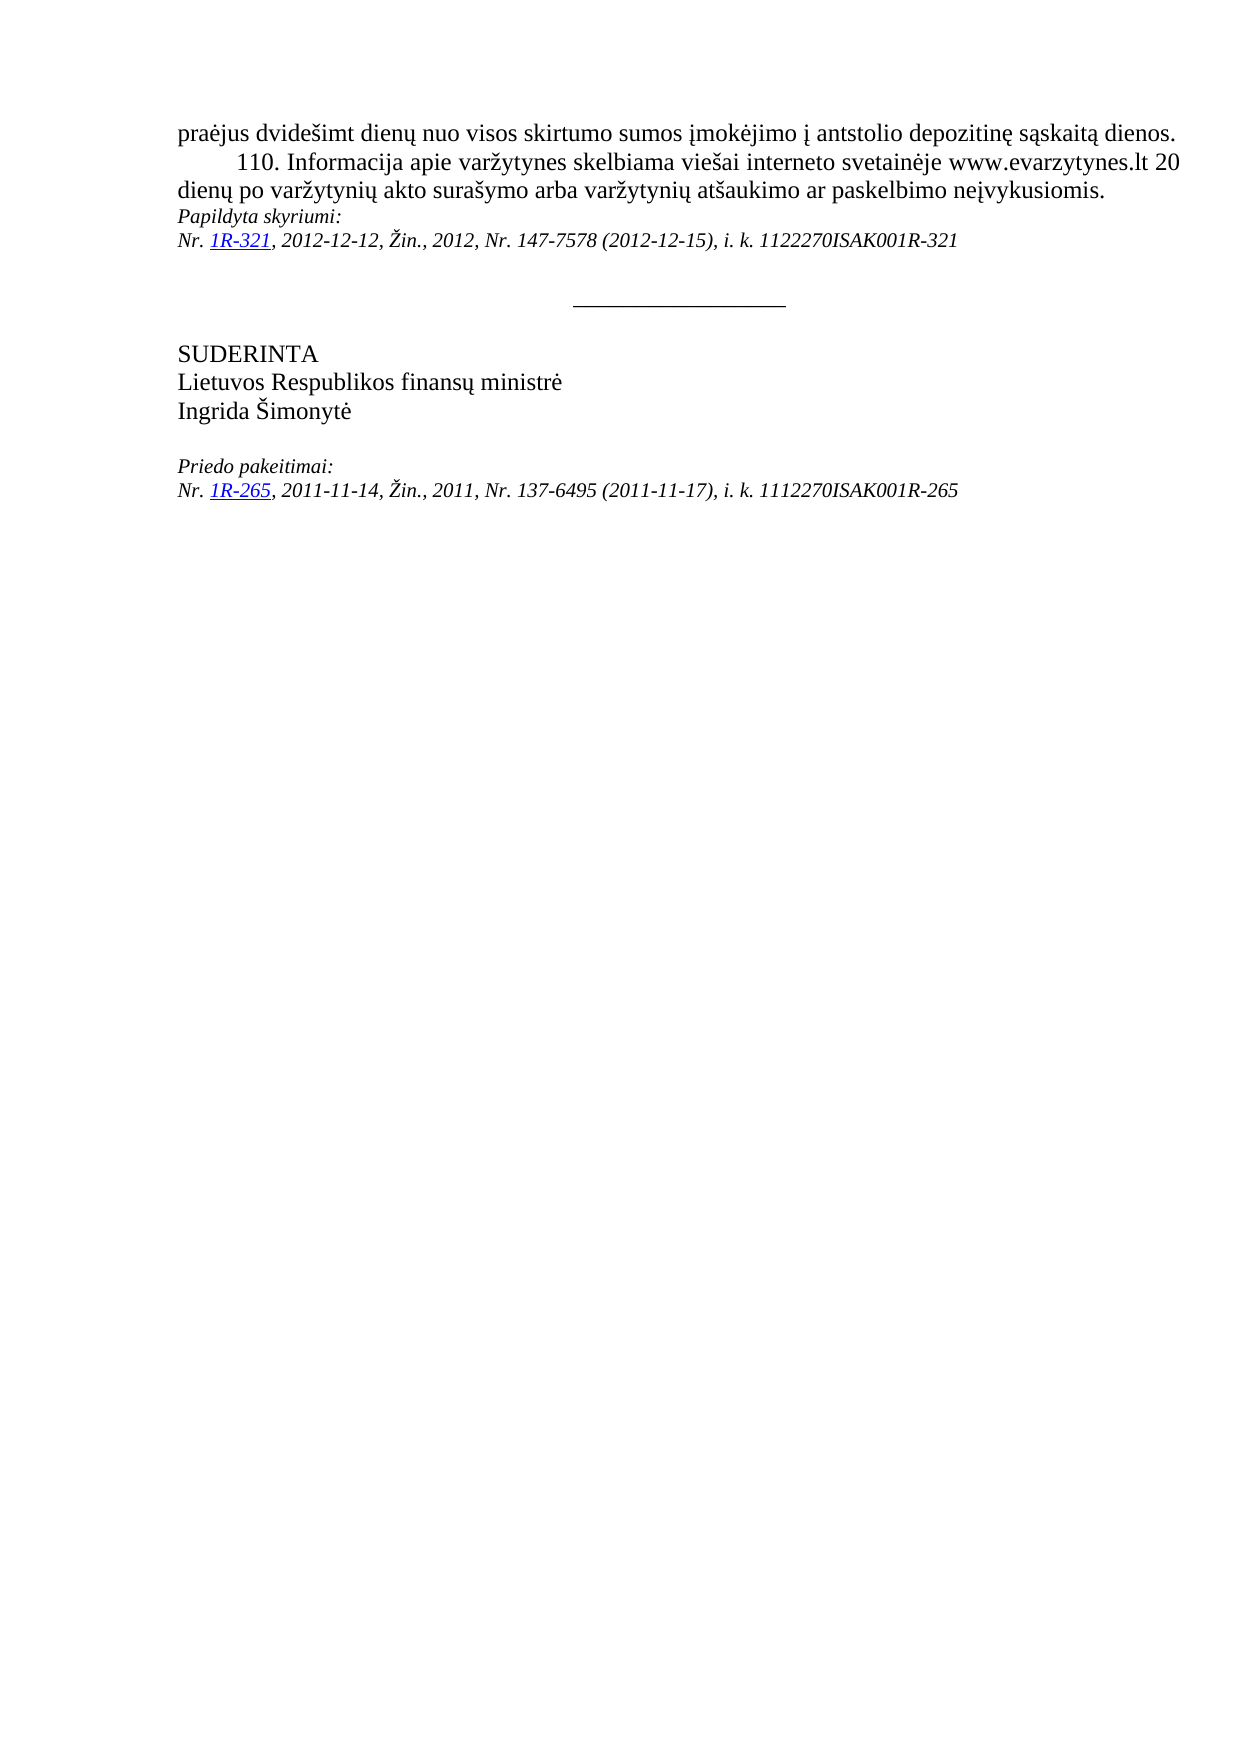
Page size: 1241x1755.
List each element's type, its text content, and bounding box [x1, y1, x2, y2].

text Ingrida Šimonytė [177, 396, 1181, 425]
text Papildyta skyriumi: [177, 204, 1181, 228]
text Nr. 1R-265, 2011-11-14, Žin., 2011, Nr. 137-6495 (2011-11-17), i. k. 1112270ISAK001R-265 [177, 478, 1181, 502]
text 110. Informacija apie varžytynes skelbiama viešai interneto svetainėje www.evarzytynes.lt 20 dienų po varžytynių akto surašymo arba varžytynių atšaukimo ar paskelbimo neįvykusiomis. [177, 147, 1181, 204]
text _________________ [177, 281, 1181, 310]
text SUDERINTA [177, 339, 1181, 367]
text Lietuvos Respublikos finansų ministrė [177, 367, 1181, 396]
text Priedo pakeitimai: [177, 454, 1181, 478]
text praėjus dvidešimt dienų nuo visos skirtumo sumos įmokėjimo į antstolio depozitinę sąskaitą dienos. [177, 118, 1181, 147]
text Nr. 1R-321, 2012-12-12, Žin., 2012, Nr. 147-7578 (2012-12-15), i. k. 1122270ISAK001R-321 [177, 228, 1181, 252]
